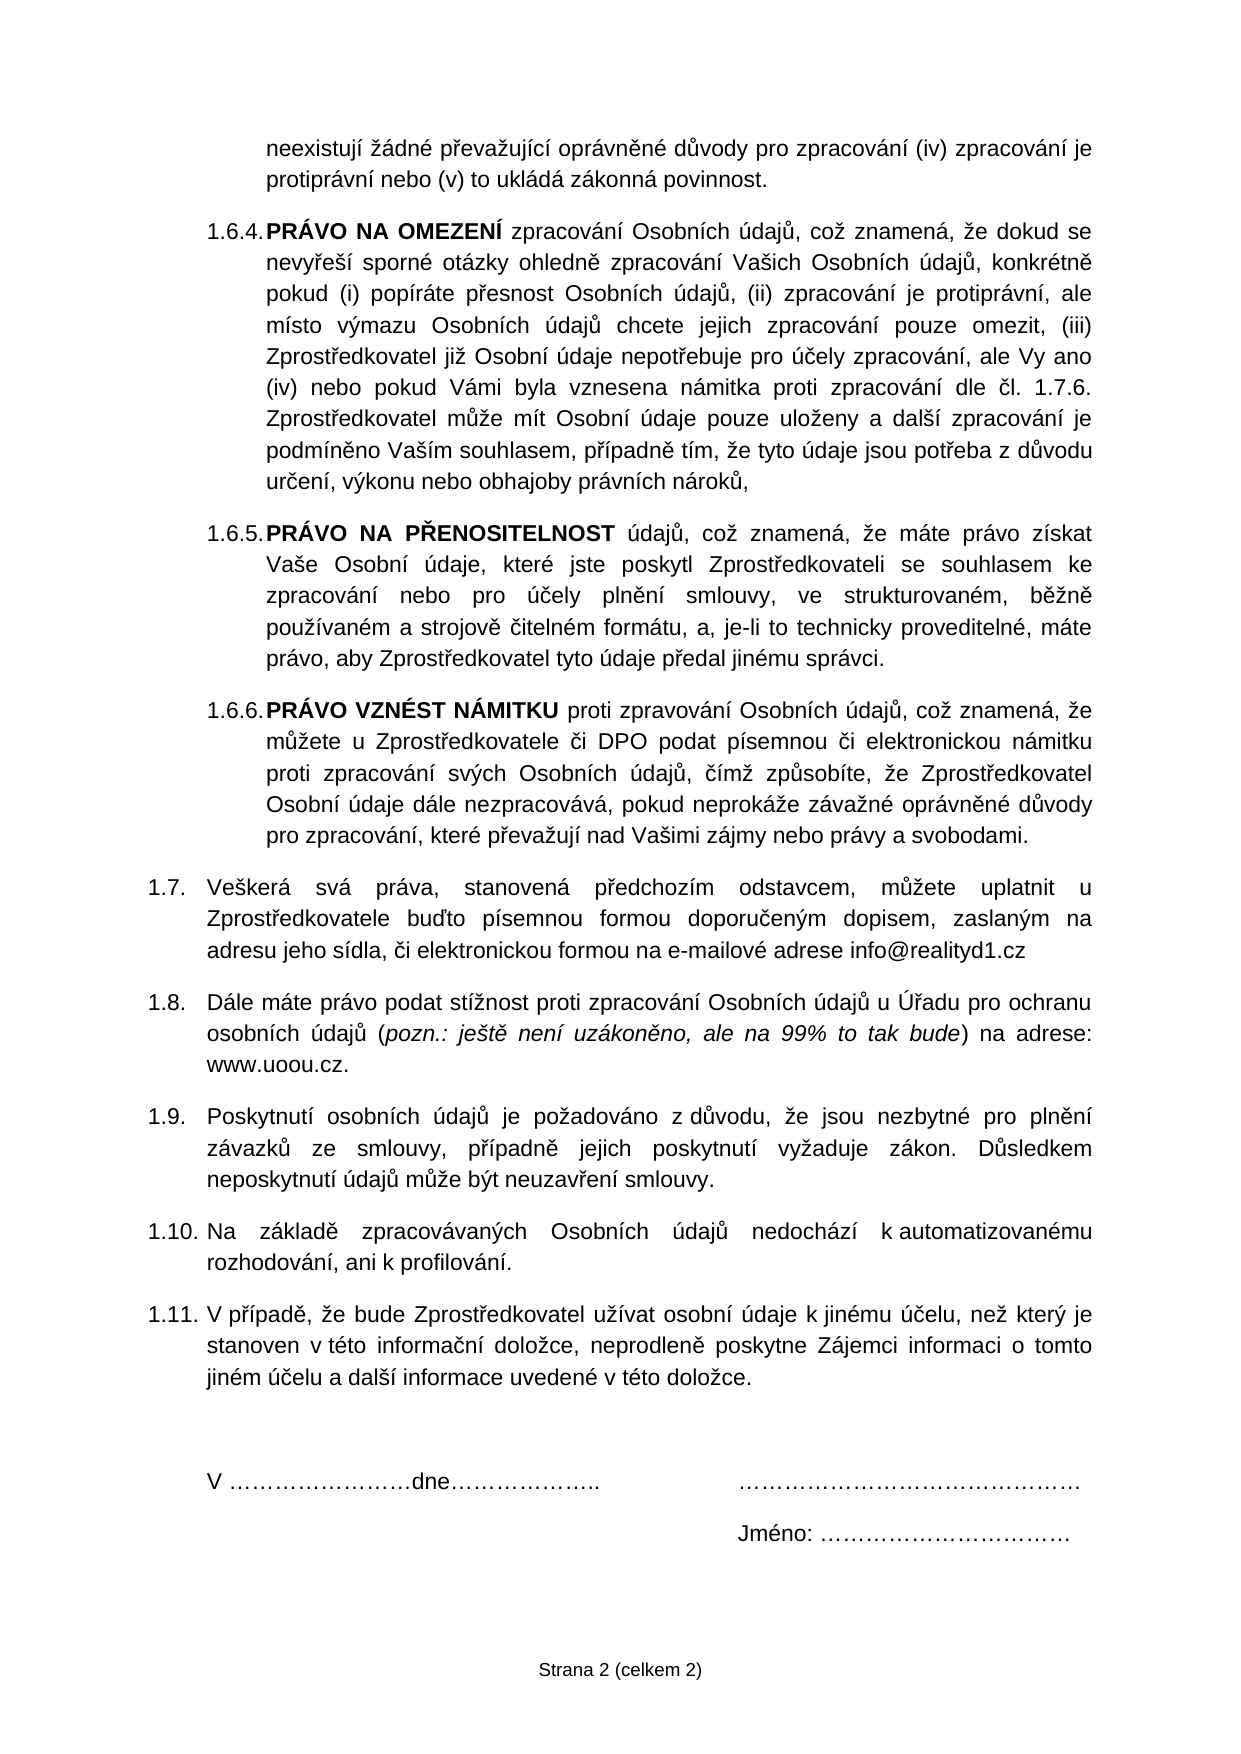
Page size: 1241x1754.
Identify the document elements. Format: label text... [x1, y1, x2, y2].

text V ……………………dne……………….. ……………………………………… [207, 1464, 1093, 1496]
list Dále máte právo podat stížnost proti zpracování Osobních údajů u Úřadu pro ochranu osobních údajů (pozn.: ještě není uzákoněno, ale na 99% to tak bude) na adrese: www.uoou.cz. [148, 985, 1093, 1079]
list Právo vznést námitku proti zpravování Osobních údajů, což znamená, že můžete u Zprostředkovatele či DPO podat písemnou či elektronickou námitku proti zpracování svých Osobních údajů, čímž způsobíte, že Zprostředkovatel Osobní údaje dále nezpracovává, pokud neprokáže závažné oprávněné důvody pro zpracování, které převažují nad Vašimi zájmy nebo právy a svobodami. [207, 693, 1093, 850]
list Právo na omezení zpracování Osobních údajů, což znamená, že dokud se nevyřeší sporné otázky ohledně zpracování Vašich Osobních údajů, konkrétně pokud (i) popíráte přesnost Osobních údajů, (ii) zpracování je protiprávní, ale místo výmazu Osobních údajů chcete jejich zpracování pouze omezit, (iii) Zprostředkovatel již Osobní údaje nepotřebuje pro účely zpracování, ale Vy ano (iv) nebo pokud Vámi byla vznesena námitka proti zpracování dle čl. 1.7.6. Zprostředkovatel může mít Osobní údaje pouze uloženy a další zpracování je podmíněno Vaším souhlasem, případně tím, že tyto údaje jsou potřeba z důvodu určení, výkonu nebo obhajoby právních nároků, [207, 214, 1093, 496]
text Jméno: …………………………… [207, 1516, 1093, 1548]
list neexistují žádné převažující oprávněné důvody pro zpracování (iv) zpracování je protiprávní nebo (v) to ukládá zákonná povinnost. [207, 131, 1093, 193]
list Právo na přenositelnost údajů, což znamená, že máte právo získat Vaše Osobní údaje, které jste poskytl Zprostředkovateli se souhlasem ke zpracování nebo pro účely plnění smlouvy, ve strukturovaném, běžně používaném a strojově čitelném formátu, a, je-li to technicky proveditelné, máte právo, aby Zprostředkovatel tyto údaje předal jinému správci. [207, 516, 1093, 673]
list Veškerá svá práva, stanovená předchozím odstavcem, můžete uplatnit u Zprostředkovatele buďto písemnou formou doporučeným dopisem, zaslaným na adresu jeho sídla, či elektronickou formou na e-mailové adrese info@realityd1.cz [148, 871, 1093, 964]
list V případě, že bude Zprostředkovatel užívat osobní údaje k jinému účelu, než který je stanoven v této informační doložce, neprodleně poskytne Zájemci informaci o tomto jiném účelu a další informace uvedené v této doložce. [148, 1298, 1093, 1391]
list Na základě zpracovávaných Osobních údajů nedochází k automatizovanému rozhodování, ani k profilování. [148, 1214, 1093, 1277]
list Poskytnutí osobních údajů je požadováno z důvodu, že jsou nezbytné pro plnění závazků ze smlouvy, případně jejich poskytnutí vyžaduje zákon. Důsledkem neposkytnutí údajů může být neuzavření smlouvy. [148, 1100, 1093, 1193]
